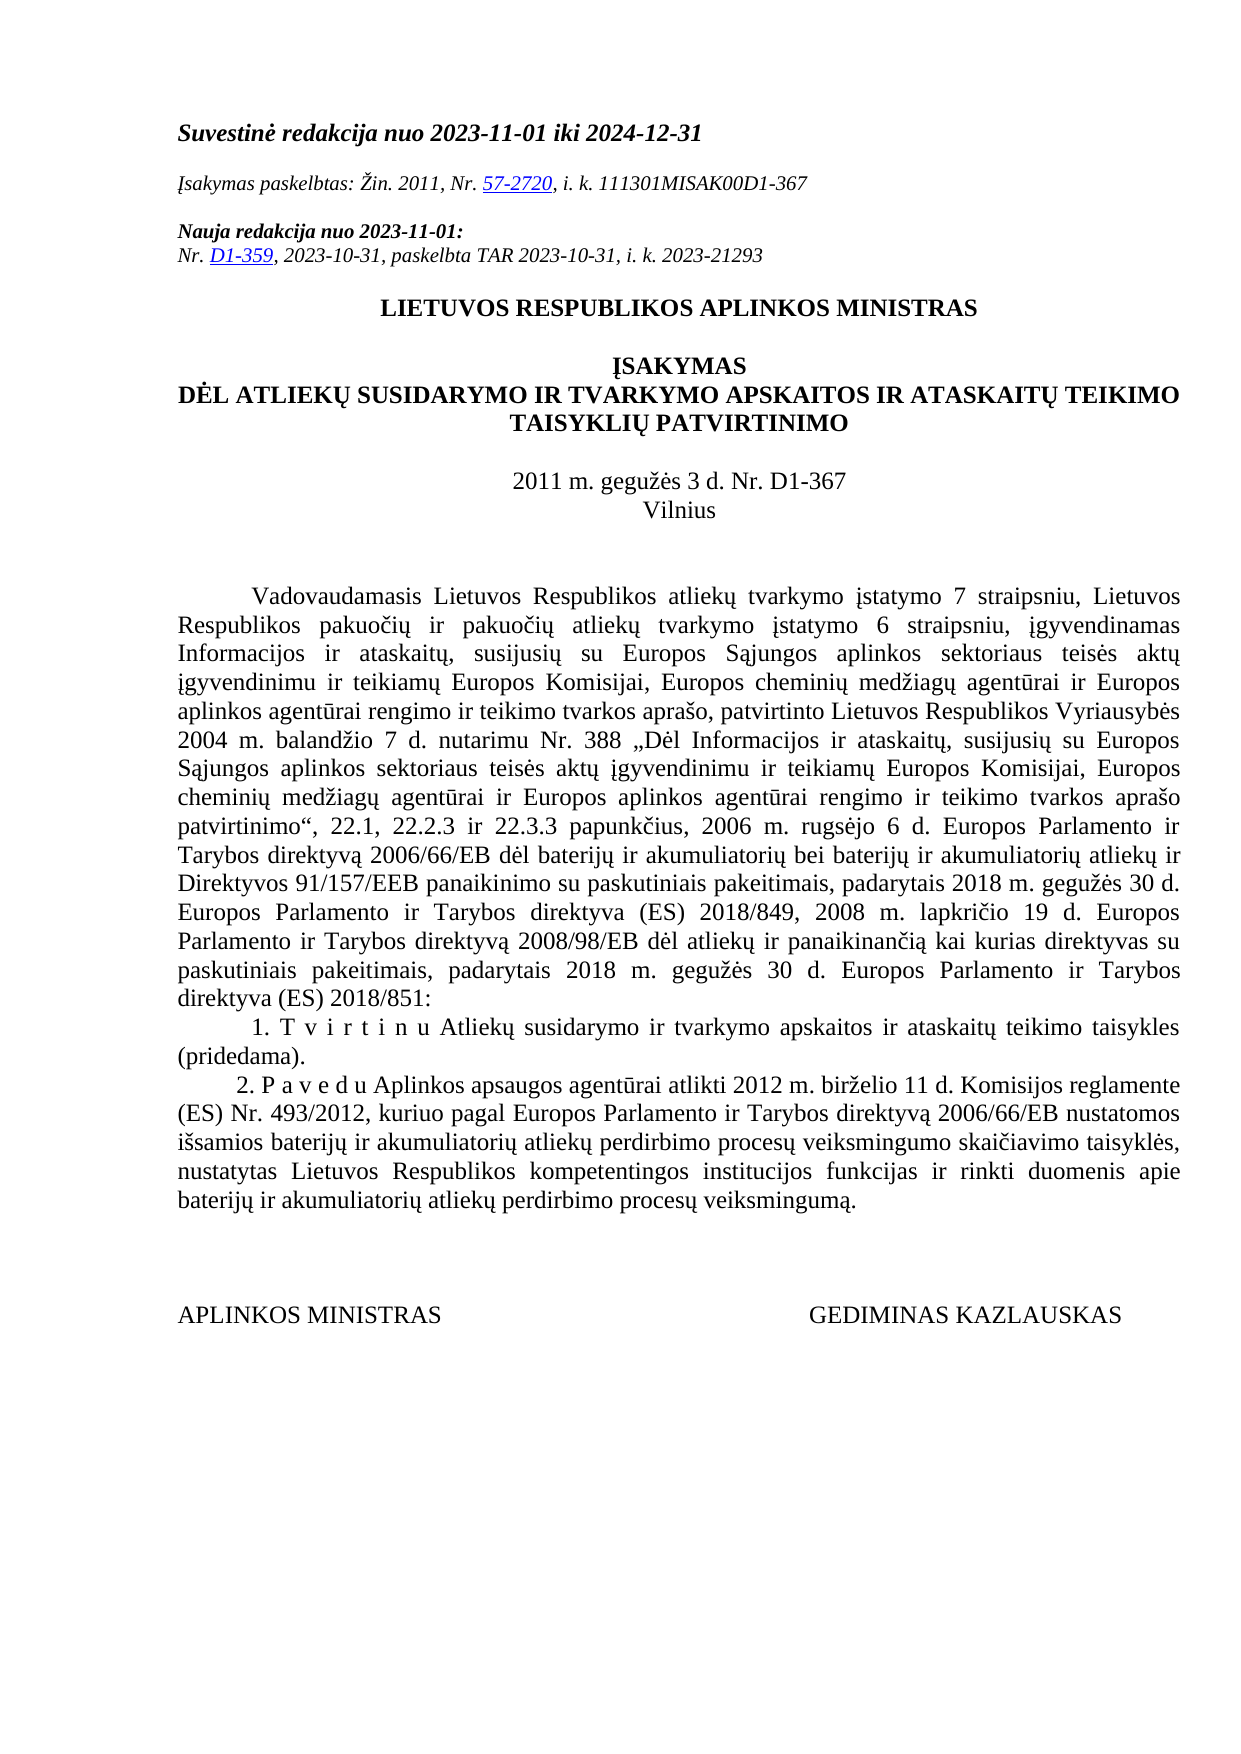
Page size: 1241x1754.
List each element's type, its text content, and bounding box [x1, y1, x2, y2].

text 1. T v i r t i n u Atliekų susidarymo ir tvarkymo apskaitos ir ataskaitų teikimo taisykles (pridedama). [177, 1012, 1181, 1070]
text Įsakymas paskelbtas: Žin. 2011, Nr. 57-2720, i. k. 111301MISAK00D1-367 [177, 171, 1181, 195]
text Vilnius [177, 495, 1181, 523]
text Suvestinė redakcija nuo 2023-11-01 iki 2024-12-31 [177, 118, 1181, 147]
text LIETUVOS RESPUBLIKOS APLINKOS MINISTRAS [177, 293, 1181, 322]
text Aplinkos ministras Gediminas Kazlauskas [177, 1300, 1181, 1328]
text 2. P a v e d u Aplinkos apsaugos agentūrai atlikti 2012 m. birželio 11 d. Komisijos reglamente (ES) Nr. 493/2012, kuriuo pagal Europos Parlamento ir Tarybos direktyvą 2006/66/EB nustatomos išsamios baterijų ir akumuliatorių atliekų perdirbimo procesų veiksmingumo skaičiavimo taisyklės, nustatytas Lietuvos Respublikos kompetentingos institucijos funkcijas ir rinkti duomenis apie baterijų ir akumuliatorių atliekų perdirbimo procesų veiksmingumą. [177, 1070, 1181, 1213]
text ĮSAKYMAS [177, 351, 1181, 380]
text Nr. D1-359, 2023-10-31, paskelbta TAR 2023-10-31, i. k. 2023-21293 [177, 243, 1181, 267]
text Vadovaudamasis Lietuvos Respublikos atliekų tvarkymo įstatymo 7 straipsniu, Lietuvos Respublikos pakuočių ir pakuočių atliekų tvarkymo įstatymo 6 straipsniu, įgyvendinamas Informacijos ir ataskaitų, susijusių su Europos Sąjungos aplinkos sektoriaus teisės aktų įgyvendinimu ir teikiamų Europos Komisijai, Europos cheminių medžiagų agentūrai ir Europos aplinkos agentūrai rengimo ir teikimo tvarkos aprašo, patvirtinto Lietuvos Respublikos Vyriausybės 2004 m. balandžio 7 d. nutarimu Nr. 388 „Dėl Informacijos ir ataskaitų, susijusių su Europos Sąjungos aplinkos sektoriaus teisės aktų įgyvendinimu ir teikiamų Europos Komisijai, Europos cheminių medžiagų agentūrai ir Europos aplinkos agentūrai rengimo ir teikimo tvarkos aprašo patvirtinimo“, 22.1, 22.2.3 ir 22.3.3 papunkčius, 2006 m. rugsėjo 6 d. Europos Parlamento ir Tarybos direktyvą 2006/66/EB dėl baterijų ir akumuliatorių bei baterijų ir akumuliatorių atliekų ir Direktyvos 91/157/EEB panaikinimo su paskutiniais pakeitimais, padarytais 2018 m. gegužės 30 d. Europos Parlamento ir Tarybos direktyva (ES) 2018/849, 2008 m. lapkričio 19 d. Europos Parlamento ir Tarybos direktyvą 2008/98/EB dėl atliekų ir panaikinančią kai kurias direktyvas su paskutiniais pakeitimais, padarytais 2018 m. gegužės 30 d. Europos Parlamento ir Tarybos direktyva (ES) 2018/851: [177, 581, 1181, 1012]
text 2011 m. gegužės 3 d. Nr. D1-367 [177, 466, 1181, 495]
text DĖL ATLIEKŲ SUSIDARYMO IR TVARKYMO APSKAITOS IR ATASKAITŲ TEIKIMO TAISYKLIŲ PATVIRTINIMO [177, 380, 1181, 437]
text Nauja redakcija nuo 2023-11-01: [177, 219, 1181, 243]
